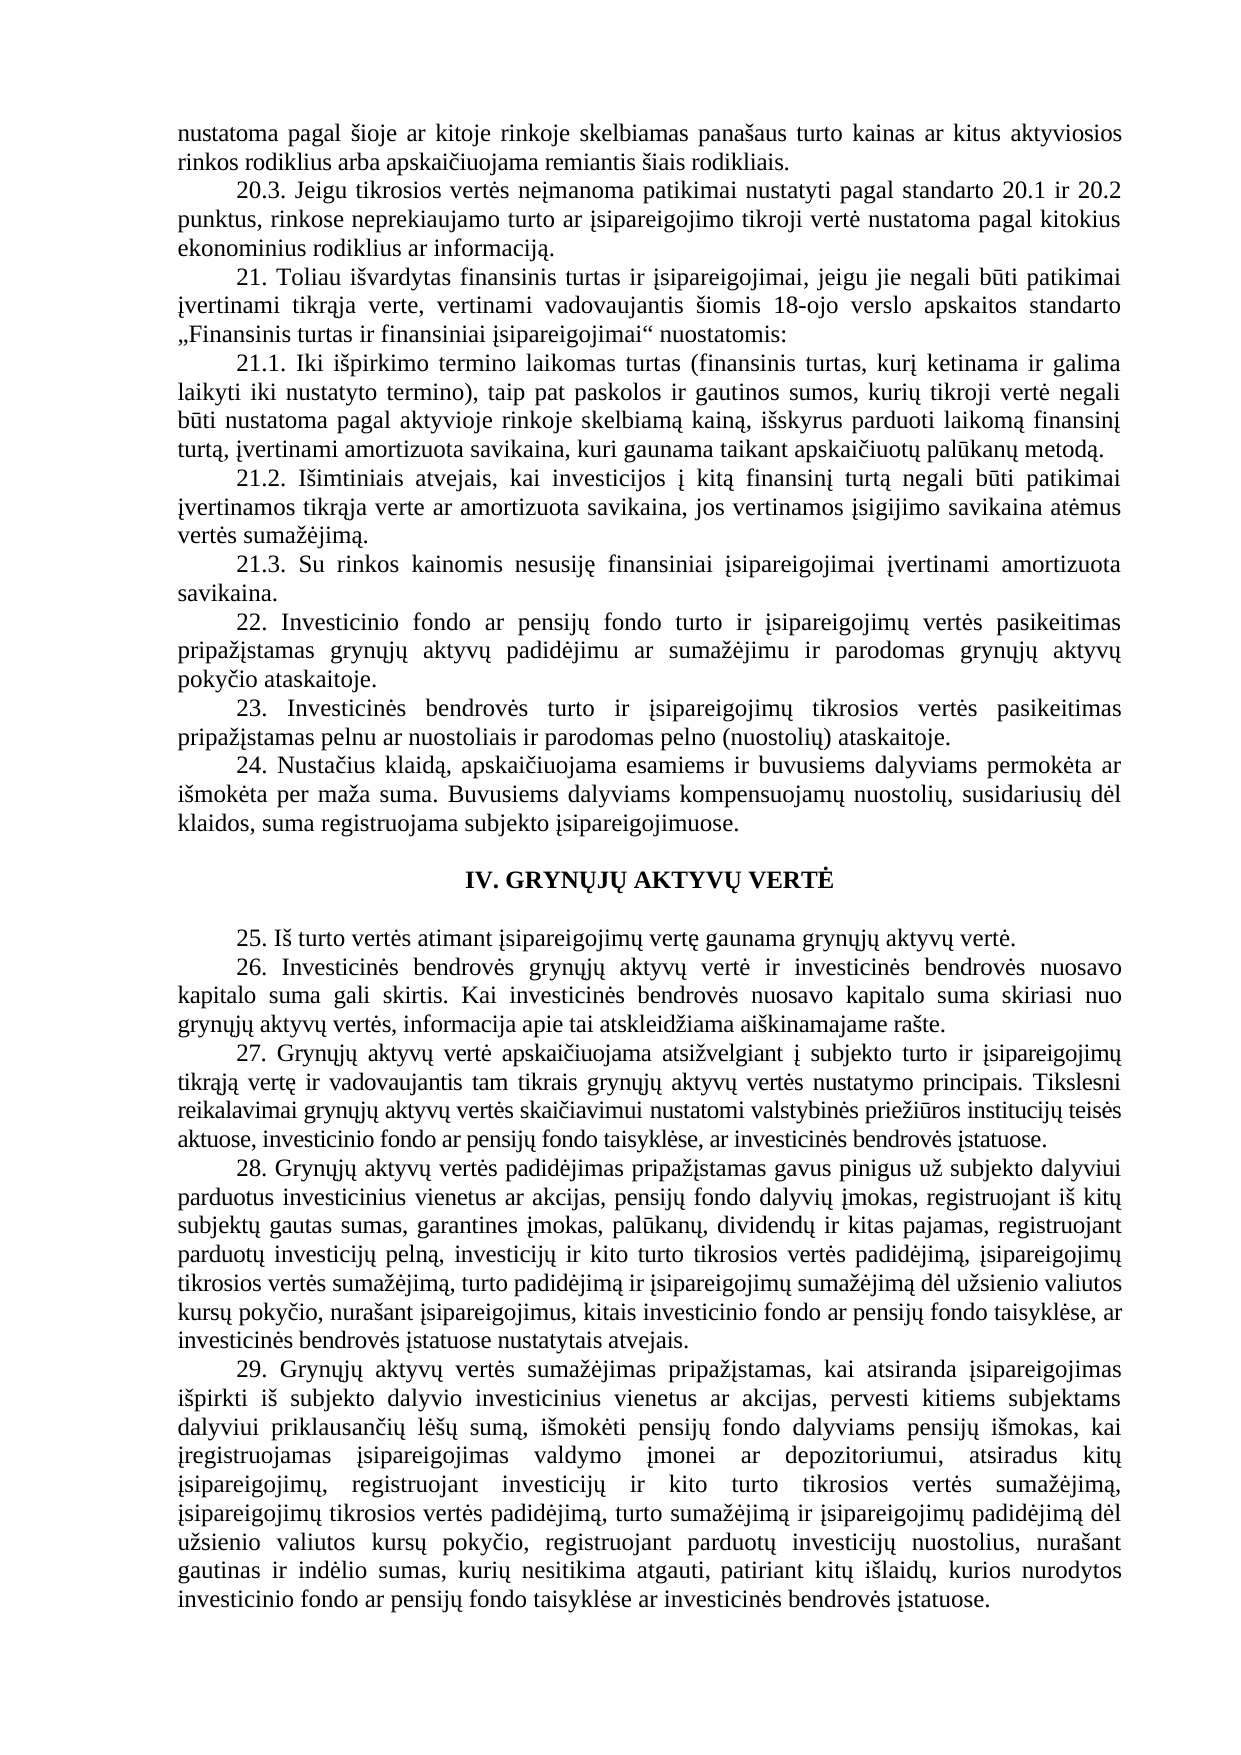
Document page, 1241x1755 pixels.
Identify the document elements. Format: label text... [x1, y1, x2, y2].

text 29. Grynųjų aktyvų vertės sumažėjimas pripažįstamas, kai atsiranda įsipareigojimas išpirkti iš subjekto dalyvio investicinius vienetus ar akcijas, pervesti kitiems subjektams dalyviui priklausančių lėšų sumą, išmokėti pensijų fondo dalyviams pensijų išmokas, kai įregistruojamas įsipareigojimas valdymo įmonei ar depozitoriumui, atsiradus kitų įsipareigojimų, registruojant investicijų ir kito turto tikrosios vertės sumažėjimą, įsipareigojimų tikrosios vertės padidėjimą, turto sumažėjimą ir įsipareigojimų padidėjimą dėl užsienio valiutos kursų pokyčio, registruojant parduotų investicijų nuostolius, nurašant gautinas ir indėlio sumas, kurių nesitikima atgauti, patiriant kitų išlaidų, kurios nurodytos investicinio fondo ar pensijų fondo taisyklėse ar investicinės bendrovės įstatuose. [177, 1354, 1122, 1613]
text 24. Nustačius klaidą, apskaičiuojama esamiems ir buvusiems dalyviams permokėta ar išmokėta per maža suma. Buvusiems dalyviams kompensuojamų nuostolių, susidariusių dėl klaidos, suma registruojama subjekto įsipareigojimuose. [177, 751, 1122, 837]
text 21.3. Su rinkos kainomis nesusiję finansiniai įsipareigojimai įvertinami amortizuota savikaina. [177, 549, 1122, 607]
text 27. Grynųjų aktyvų vertė apskaičiuojama atsižvelgiant į subjekto turto ir įsipareigojimų tikrąją vertę ir vadovaujantis tam tikrais grynųjų aktyvų vertės nustatymo principais. Tikslesni reikalavimai grynųjų aktyvų vertės skaičiavimui nustatomi valstybinės priežiūros institucijų teisės aktuose, investicinio fondo ar pensijų fondo taisyklėse, ar investicinės bendrovės įstatuose. [177, 1038, 1122, 1153]
text nustatoma pagal šioje ar kitoje rinkoje skelbiamas panašaus turto kainas ar kitus aktyviosios rinkos rodiklius arba apskaičiuojama remiantis šiais rodikliais. [177, 118, 1122, 176]
text 21.2. Išimtiniais atvejais, kai investicijos į kitą finansinį turtą negali būti patikimai įvertinamos tikrąja verte ar amortizuota savikaina, jos vertinamos įsigijimo savikaina atėmus vertės sumažėjimą. [177, 463, 1122, 549]
text 20.3. Jeigu tikrosios vertės neįmanoma patikimai nustatyti pagal standarto 20.1 ir 20.2 punktus, rinkose neprekiaujamo turto ar įsipareigojimo tikroji vertė nustatoma pagal kitokius ekonominius rodiklius ar informaciją. [177, 176, 1122, 262]
text 22. Investicinio fondo ar pensijų fondo turto ir įsipareigojimų vertės pasikeitimas pripažįstamas grynųjų aktyvų padidėjimu ar sumažėjimu ir parodomas grynųjų aktyvų pokyčio ataskaitoje. [177, 607, 1122, 693]
text 21. Toliau išvardytas finansinis turtas ir įsipareigojimai, jeigu jie negali būti patikimai įvertinami tikrąja verte, vertinami vadovaujantis šiomis 18-ojo verslo apskaitos standarto „Finansinis turtas ir finansiniai įsipareigojimai“ nuostatomis: [177, 262, 1122, 348]
text 28. Grynųjų aktyvų vertės padidėjimas pripažįstamas gavus pinigus už subjekto dalyviui parduotus investicinius vienetus ar akcijas, pensijų fondo dalyvių įmokas, registruojant iš kitų subjektų gautas sumas, garantines įmokas, palūkanų, dividendų ir kitas pajamas, registruojant parduotų investicijų pelną, investicijų ir kito turto tikrosios vertės padidėjimą, įsipareigojimų tikrosios vertės sumažėjimą, turto padidėjimą ir įsipareigojimų sumažėjimą dėl užsienio valiutos kursų pokyčio, nurašant įsipareigojimus, kitais investicinio fondo ar pensijų fondo taisyklėse, ar investicinės bendrovės įstatuose nustatytais atvejais. [177, 1153, 1122, 1354]
text 26. Investicinės bendrovės grynųjų aktyvų vertė ir investicinės bendrovės nuosavo kapitalo suma gali skirtis. Kai investicinės bendrovės nuosavo kapitalo suma skiriasi nuo grynųjų aktyvų vertės, informacija apie tai atskleidžiama aiškinamajame rašte. [177, 952, 1122, 1038]
text 23. Investicinės bendrovės turto ir įsipareigojimų tikrosios vertės pasikeitimas pripažįstamas pelnu ar nuostoliais ir parodomas pelno (nuostolių) ataskaitoje. [177, 693, 1122, 751]
text 25. Iš turto vertės atimant įsipareigojimų vertę gaunama grynųjų aktyvų vertė. [177, 923, 1122, 952]
text 21.1. Iki išpirkimo termino laikomas turtas (finansinis turtas, kurį ketinama ir galima laikyti iki nustatyto termino), taip pat paskolos ir gautinos sumos, kurių tikroji vertė negali būti nustatoma pagal aktyvioje rinkoje skelbiamą kainą, išskyrus parduoti laikomą finansinį turtą, įvertinami amortizuota savikaina, kuri gaunama taikant apskaičiuotų palūkanų metodą. [177, 348, 1122, 463]
text IV. GRYNŲJŲ AKTYVŲ VERTĖ [177, 866, 1122, 894]
